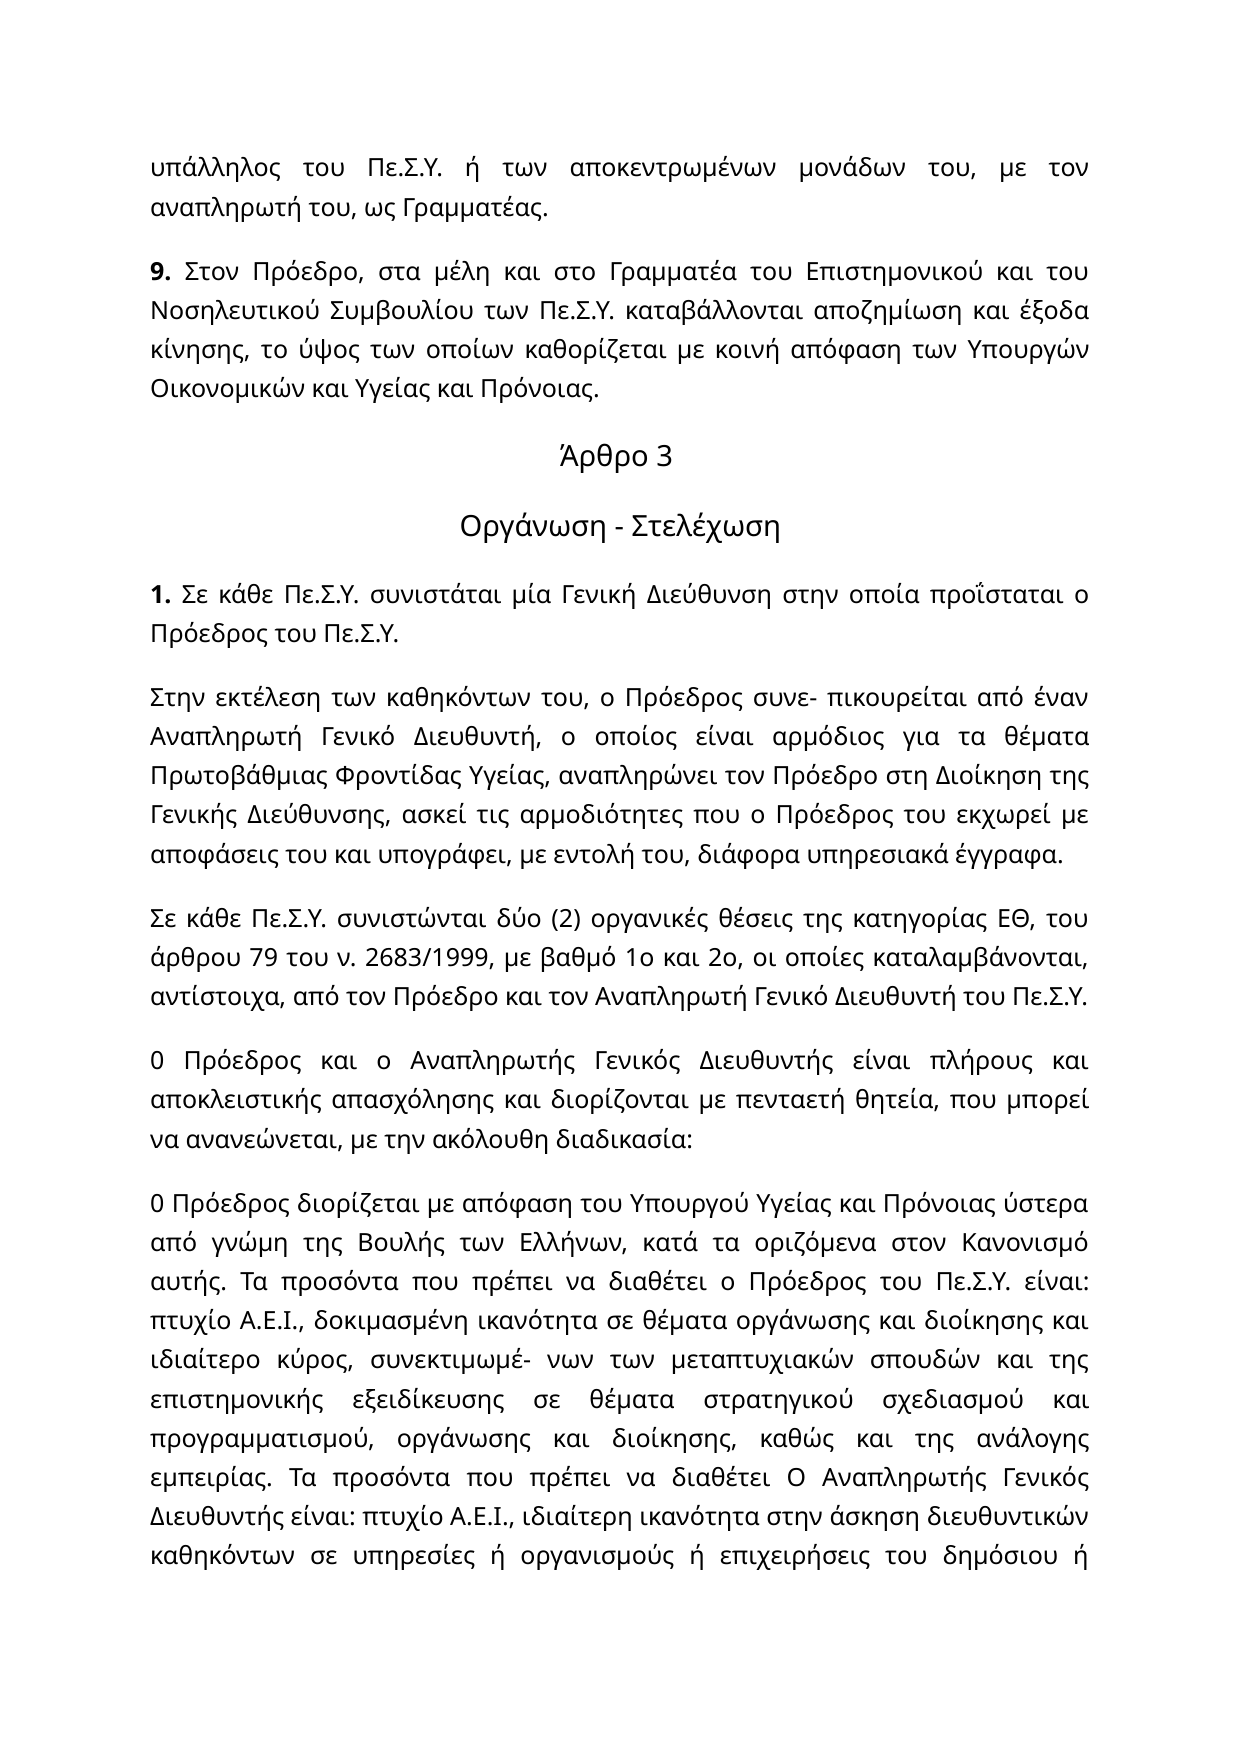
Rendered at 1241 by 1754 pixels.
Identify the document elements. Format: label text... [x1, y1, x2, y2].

subtitle Οργάνωση - Στελέχωση [150, 506, 1090, 545]
text 1. Σε κάθε Πε.Σ.Υ. συνιστάται μία Γενική Διεύθυνση στην οποία προΐσταται ο Πρόεδρος του Πε.Σ.Υ. [150, 576, 1090, 649]
subtitle Άρθρο 3 [150, 435, 1090, 475]
text 9. Στον Πρόεδρο, στα μέλη και στο Γραμματέα του Επιστημονικού και του Νοσηλευτικού Συμβουλίου των Πε.Σ.Υ. καταβάλλονται αποζημίωση και έξοδα κίνησης, το ύψος των οποίων καθορίζεται με κοινή απόφαση των Υπουργών Οικονομικών και Υγείας και Πρόνοιας. [150, 253, 1090, 405]
text Στην εκτέλεση των καθηκόντων του, ο Πρόεδρος συνε- πικουρείται από έναν Αναπληρωτή Γενικό Διευθυντή, ο οποίος είναι αρμόδιος για τα θέματα Πρωτοβάθμιας Φροντίδας Υγείας, αναπληρώνει τον Πρόεδρο στη Διοίκηση της Γενικής Διεύθυνσης, ασκεί τις αρμοδιότητες που ο Πρόεδρος του εκχωρεί με αποφάσεις του και υπογράφει, με εντολή του, διάφορα υπηρεσιακά έγγραφα. [150, 679, 1090, 870]
text 0 Πρόεδρος και ο Αναπληρωτής Γενικός Διευθυντής είναι πλήρους και αποκλειστικής απασχόλησης και διορίζονται με πενταετή θητεία, που μπορεί να ανανεώνεται, με την ακόλουθη διαδικασία: [150, 1043, 1090, 1155]
text υπάλληλος του Πε.Σ.Υ. ή των αποκεντρωμένων μονάδων του, με τον αναπληρωτή του, ως Γραμματέας. [150, 150, 1090, 223]
text Σε κάθε Πε.Σ.Υ. συνιστώνται δύο (2) οργανικές θέσεις της κατηγορίας ΕΘ, του άρθρου 79 του ν. 2683/1999, με βαθμό 1ο και 2ο, οι οποίες καταλαμβάνονται, αντίστοιχα, από τον Πρόεδρο και τον Αναπληρωτή Γενικό Διευθυντή του Πε.Σ.Υ. [150, 900, 1090, 1013]
text 0 Πρόεδρος διορίζεται με απόφαση του Υπουργού Υγείας και Πρόνοιας ύστερα από γνώμη της Βουλής των Ελλήνων, κατά τα οριζόμενα στον Κανονισμό αυτής. Τα προσόντα που πρέπει να διαθέτει ο Πρόεδρος του Πε.Σ.Υ. είναι: πτυχίο Α.Ε.Ι., δοκιμασμένη ικανότητα σε θέματα οργάνωσης και διοίκησης και ιδιαίτερο κύρος, συνεκτιμωμέ- νων των μεταπτυχιακών σπουδών και της επιστημονικής εξειδίκευσης σε θέματα στρατηγικού σχεδιασμού και προγραμματισμού, οργάνωσης και διοίκησης, καθώς και της ανάλογης εμπειρίας. Τα προσόντα που πρέπει να διαθέτει Ο Αναπληρωτής Γενικός Διευθυντής είναι: πτυχίο A.E.I., ιδιαίτερη ικανότητα στην άσκηση διευθυντικών καθηκόντων σε υπηρεσίες ή οργανισμούς ή επιχειρήσεις του δημόσιου ή [150, 1185, 1090, 1572]
